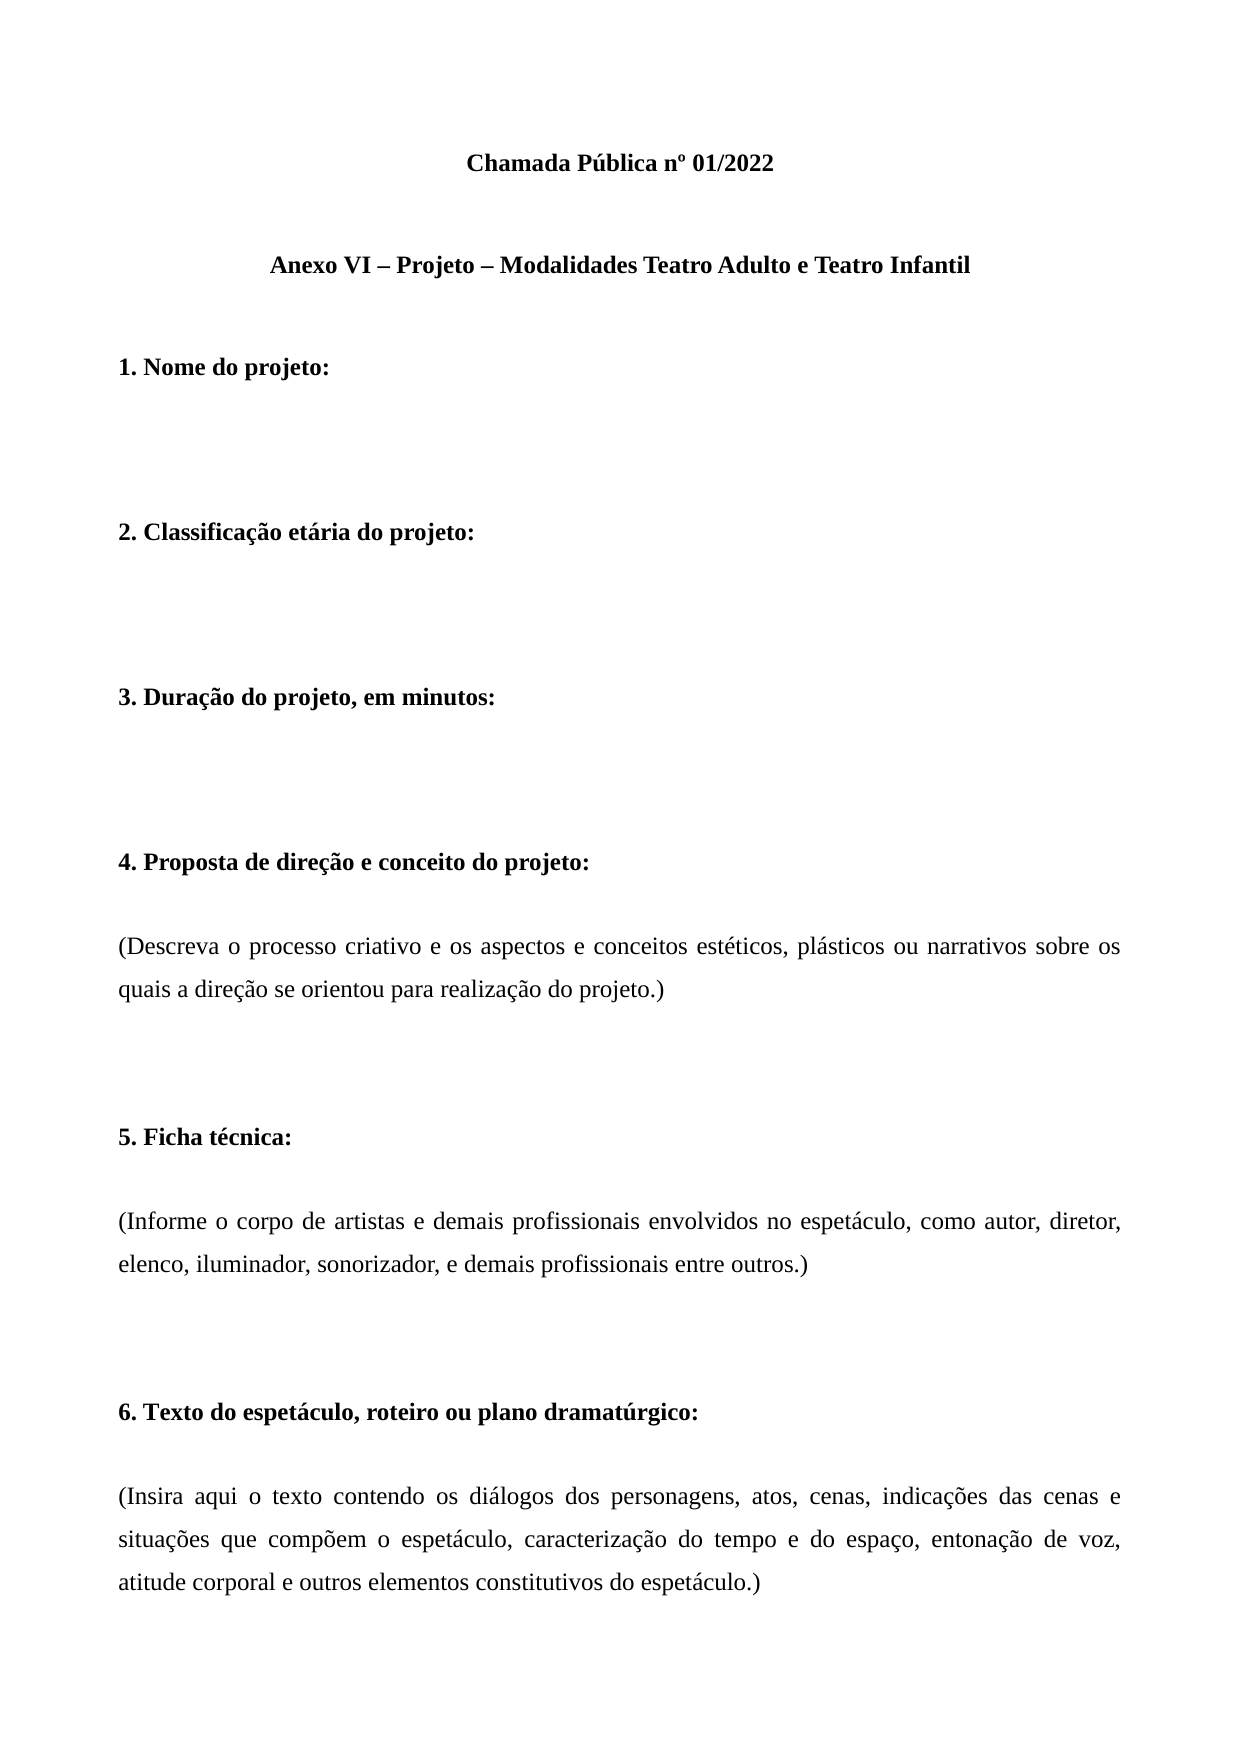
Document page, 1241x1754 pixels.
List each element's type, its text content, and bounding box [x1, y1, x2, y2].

text 2. Classificação etária do projeto: [118, 517, 1122, 546]
text 4. Proposta de direção e conceito do projeto: [118, 847, 1122, 876]
text 1. Nome do projeto: [118, 352, 1122, 381]
text 6. Texto do espetáculo, roteiro ou plano dramatúrgico: [118, 1397, 1122, 1426]
text 5. Ficha técnica: [118, 1122, 1122, 1151]
text (Descreva o processo criativo e os aspectos e conceitos estéticos, plásticos ou narrativos sobre os quais a direção se orientou para realização do projeto.) [118, 931, 1122, 1003]
text 3. Duração do projeto, em minutos: [118, 682, 1122, 711]
text Chamada Pública nº 01/2022 [118, 148, 1122, 176]
text Anexo VI – Projeto – Modalidades Teatro Adulto e Teatro Infantil [118, 250, 1122, 278]
text (Informe o corpo de artistas e demais profissionais envolvidos no espetáculo, como autor, diretor, elenco, iluminador, sonorizador, e demais profissionais entre outros.) [118, 1206, 1122, 1278]
text (Insira aqui o texto contendo os diálogos dos personagens, atos, cenas, indicações das cenas e situações que compõem o espetáculo, caracterização do tempo e do espaço, entonação de voz, atitude corporal e outros elementos constitutivos do espetáculo.) [118, 1481, 1122, 1596]
